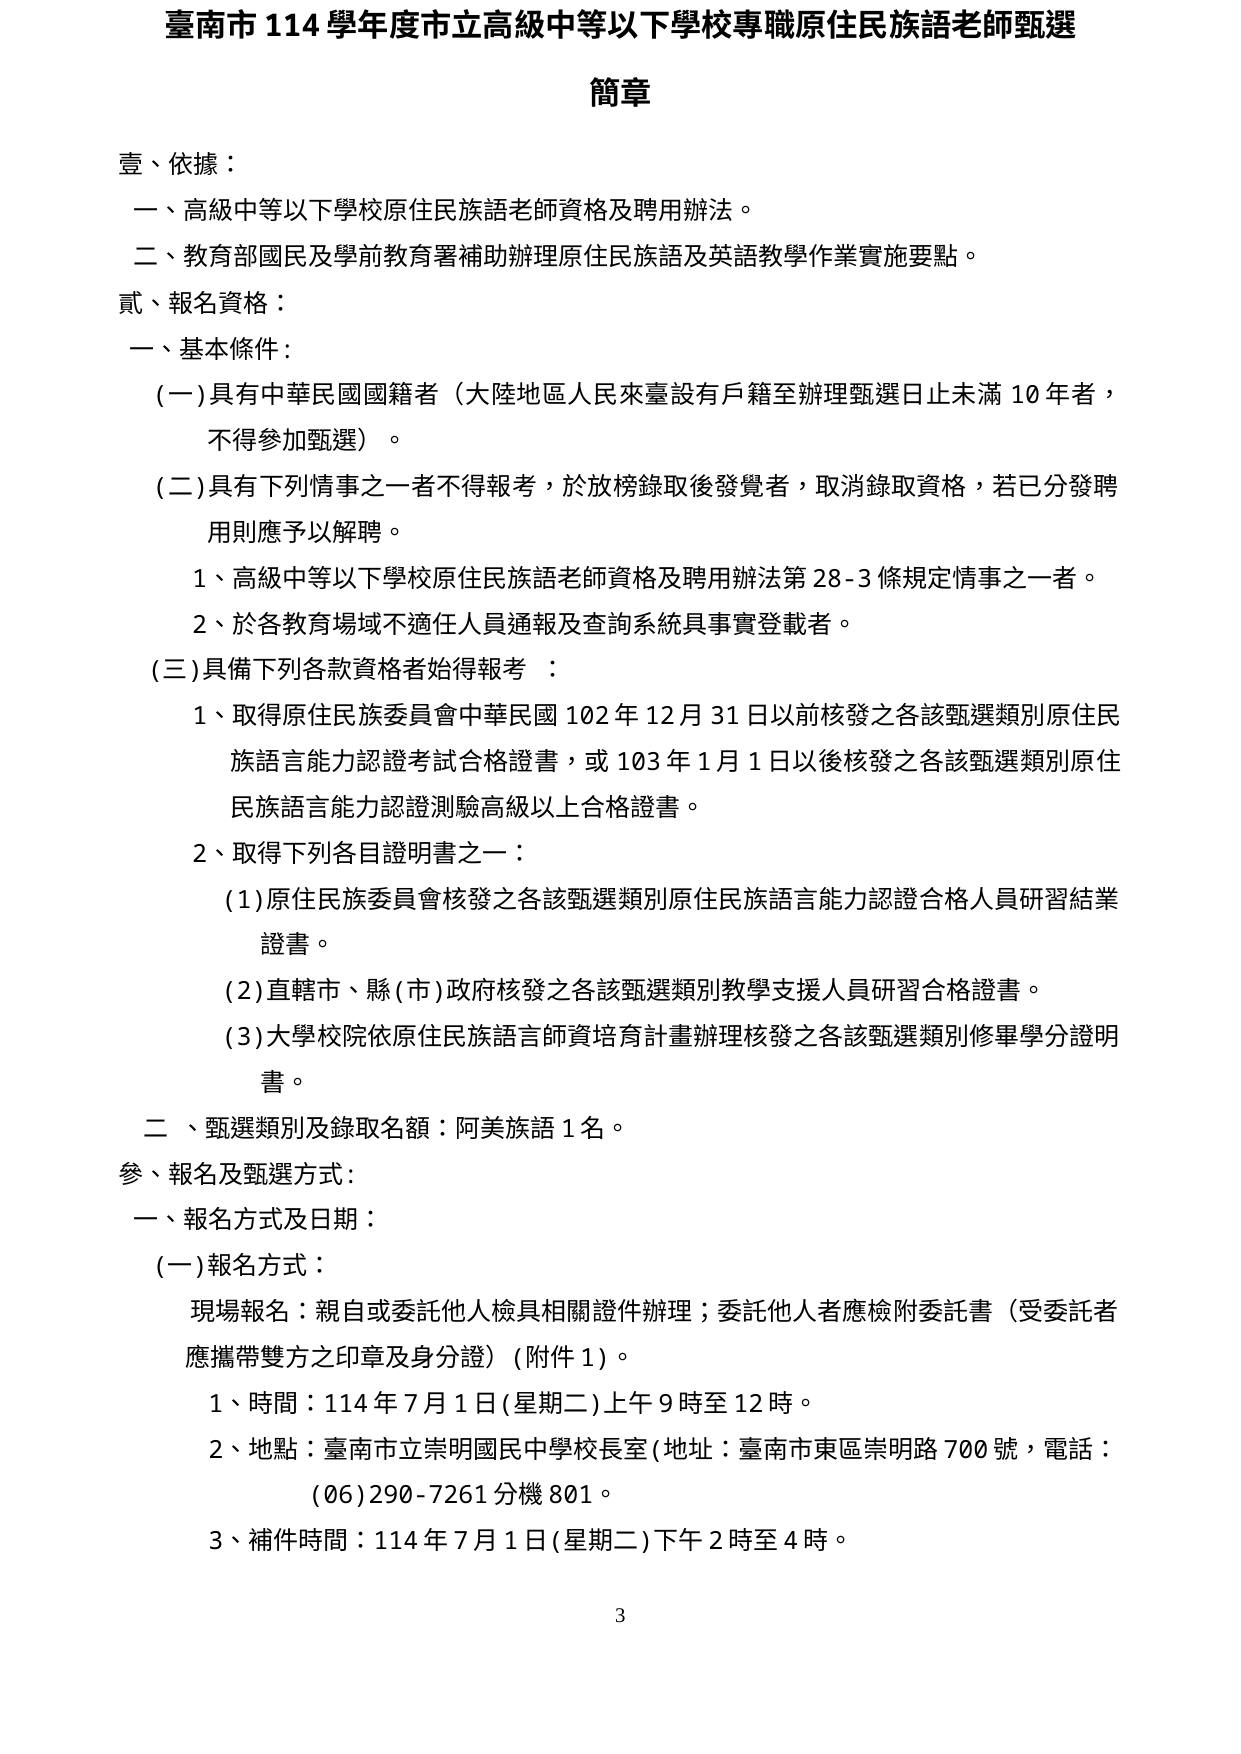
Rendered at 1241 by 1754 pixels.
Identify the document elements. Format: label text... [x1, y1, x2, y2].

text 一、基本條件: [129, 321, 1122, 367]
text 參、報名及甄選方式: [118, 1146, 1122, 1192]
text 1、高級中等以下學校原住民族語老師資格及聘用辦法第28-3條規定情事之一者。 [192, 551, 1122, 596]
text (二)具有下列情事之一者不得報考，於放榜錄取後發覺者，取消錄取資格，若已分發聘用則應予以解聘。 [152, 459, 1122, 551]
text 二、教育部國民及學前教育署補助辦理原住民族語及英語教學作業實施要點。 [118, 229, 1122, 275]
text (一)報名方式： [152, 1238, 1122, 1284]
text 一、報名方式及日期： [133, 1192, 1122, 1238]
text (一)具有中華民國國籍者（大陸地區人民來臺設有戶籍至辦理甄選日止未滿10年者，不得參加甄選）。 [152, 367, 1122, 459]
text 現場報名：親自或委託他人檢具相關證件辦理；委託他人者應檢附委託書（受委託者應攜帶雙方之印章及身分證）(附件1)。 [160, 1284, 1122, 1376]
text 貳、報名資格： [118, 276, 1122, 321]
text 1、時間：114年7月1日(星期二)上午9時至12時。 [118, 1376, 1122, 1421]
text 2、取得下列各目證明書之一： [192, 826, 1122, 871]
text (3)大學校院依原住民族語言師資培育計畫辦理核發之各該甄選類別修畢學分證明書。 [221, 1009, 1122, 1101]
text 臺南市114學年度市立高級中等以下學校專職原住民族語老師甄選 [118, 0, 1122, 45]
text (1)原住民族委員會核發之各該甄選類別原住民族語言能力認證合格人員研習結業證書。 [221, 871, 1122, 963]
text 二 、甄選類別及錄取名額：阿美族語1名。 [118, 1101, 1122, 1146]
text 3、補件時間：114年7月1日(星期二)下午2時至4時。 [118, 1513, 1122, 1559]
text 2、於各教育場域不適任人員通報及查詢系統具事實登載者。 [192, 596, 1122, 642]
text 壹、依據： [118, 136, 1122, 182]
text 2、地點：臺南市立崇明國民中學校長室(地址：臺南市東區崇明路700號，電話： [118, 1421, 1122, 1467]
text (2)直轄市、縣(市)政府核發之各該甄選類別教學支援人員研習合格證書。 [221, 963, 1122, 1009]
text 簡章 [118, 68, 1122, 113]
text 1、取得原住民族委員會中華民國102年12月31日以前核發之各該甄選類別原住民族語言能力認證考試合格證書，或103年1月1日以後核發之各該甄選類別原住民族語言能力認證測驗高級以上合格證書。 [192, 688, 1122, 826]
text (06)290-7261分機801。 [218, 1467, 1122, 1513]
text (三)具備下列各款資格者始得報考 ： [118, 642, 1122, 688]
text 一、高級中等以下學校原住民族語老師資格及聘用辦法。 [118, 183, 1122, 229]
